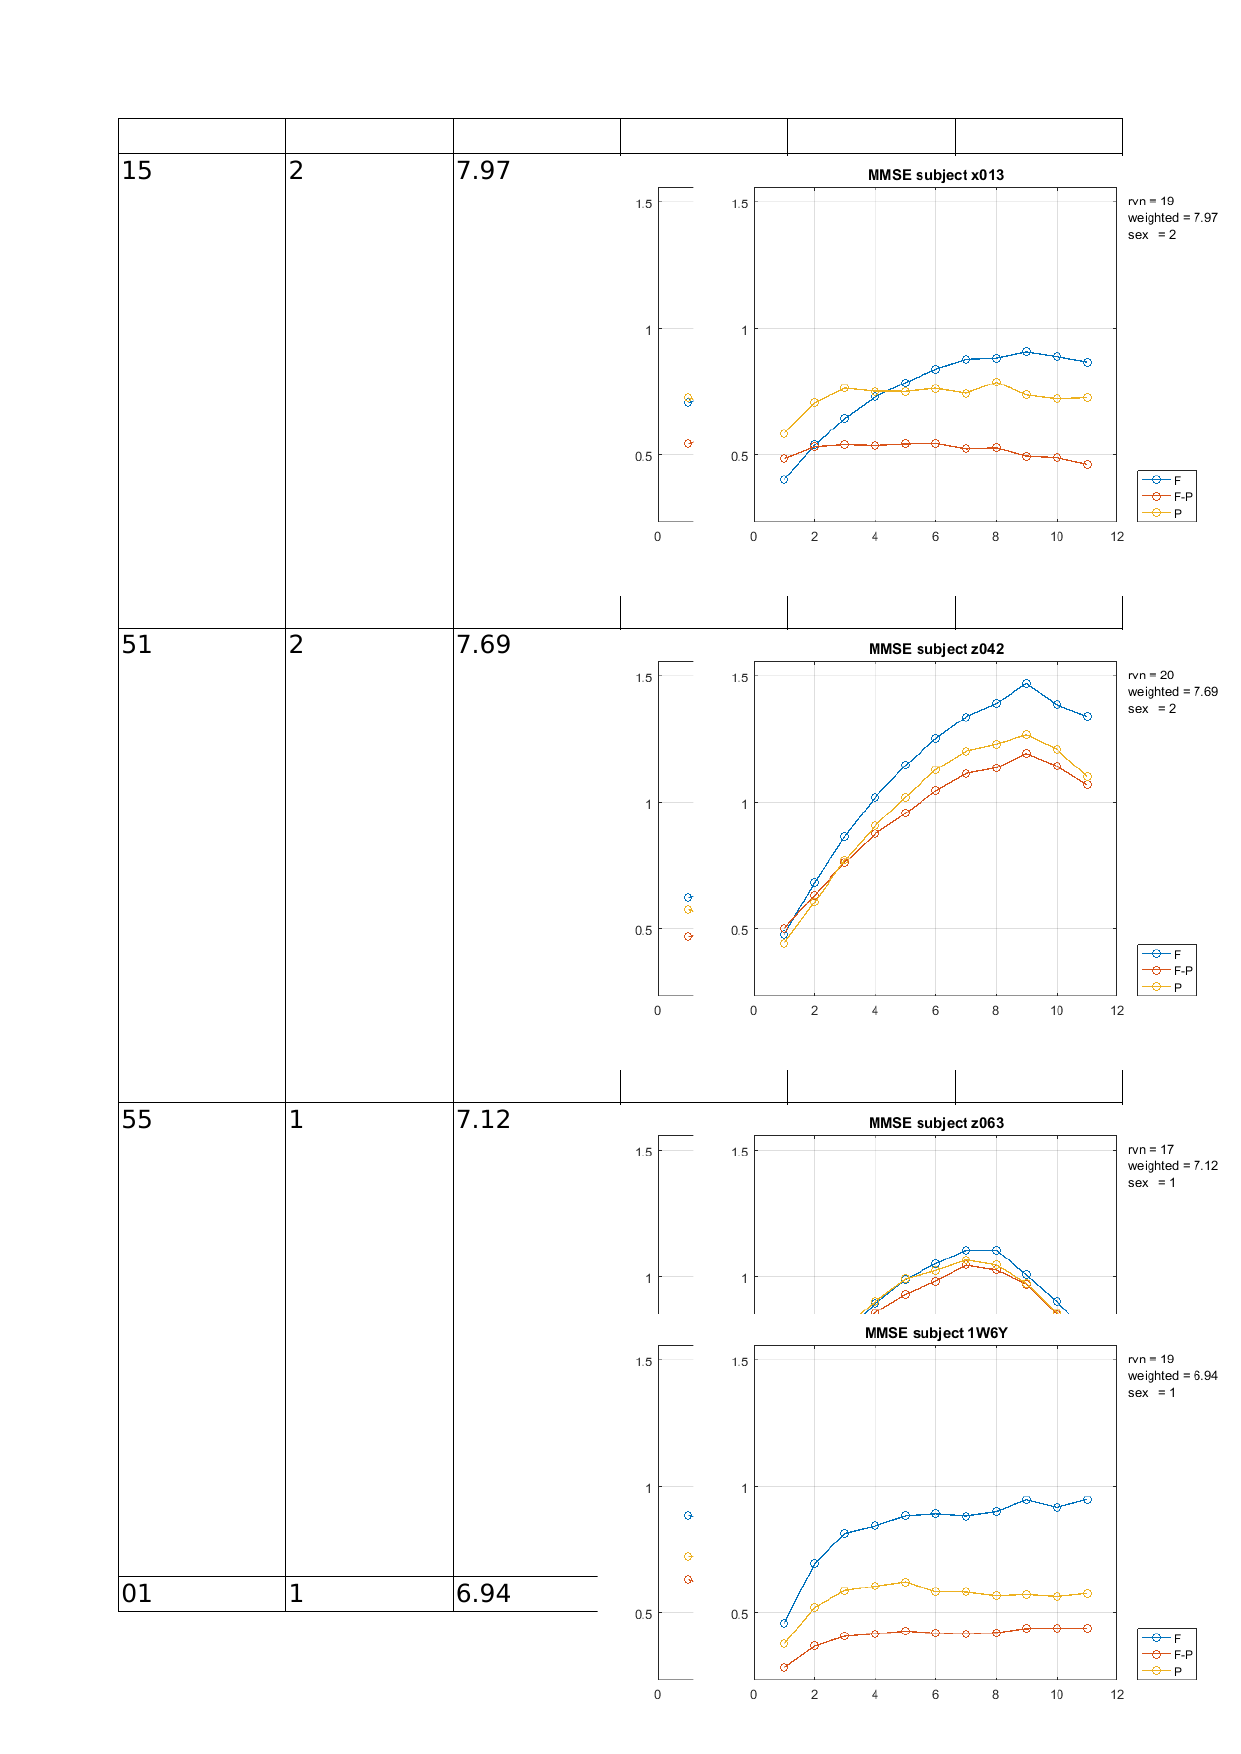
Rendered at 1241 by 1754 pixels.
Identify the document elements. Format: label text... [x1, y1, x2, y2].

table_cell [598, 1725, 693, 1754]
table_cell [788, 596, 955, 628]
table_cell 20 [621, 1070, 787, 1102]
table_cell 15 [119, 154, 285, 628]
table_cell [598, 1041, 1144, 1102]
table_cell 01 [119, 1577, 285, 1611]
table_cell [693, 567, 1240, 628]
table_cell 6.94 [454, 1577, 597, 1611]
picture [597, 1105, 1240, 1725]
table_cell [454, 119, 620, 153]
table_cell [286, 119, 453, 153]
table_cell [956, 1070, 1122, 1102]
table_cell 1 [286, 1103, 453, 1576]
table_cell 7.69 [454, 629, 620, 1102]
picture [597, 630, 1240, 1041]
table_cell 2 [286, 629, 453, 1102]
table_cell [956, 119, 1122, 153]
table_cell 21 [621, 119, 787, 153]
table_cell 19 [621, 596, 787, 628]
table_cell 7.12 [454, 1103, 620, 1576]
table_cell 51 [119, 629, 285, 1102]
table_cell [119, 119, 285, 153]
picture [597, 156, 1240, 567]
table_cell [1144, 1041, 1240, 1070]
table_cell 1 [286, 1577, 453, 1611]
table_cell [598, 567, 693, 596]
table_cell [788, 119, 955, 153]
table_cell 7.97 [454, 154, 620, 628]
table_cell [693, 1725, 1240, 1754]
table_cell 2 [286, 154, 453, 628]
table_cell 55 [119, 1103, 285, 1576]
